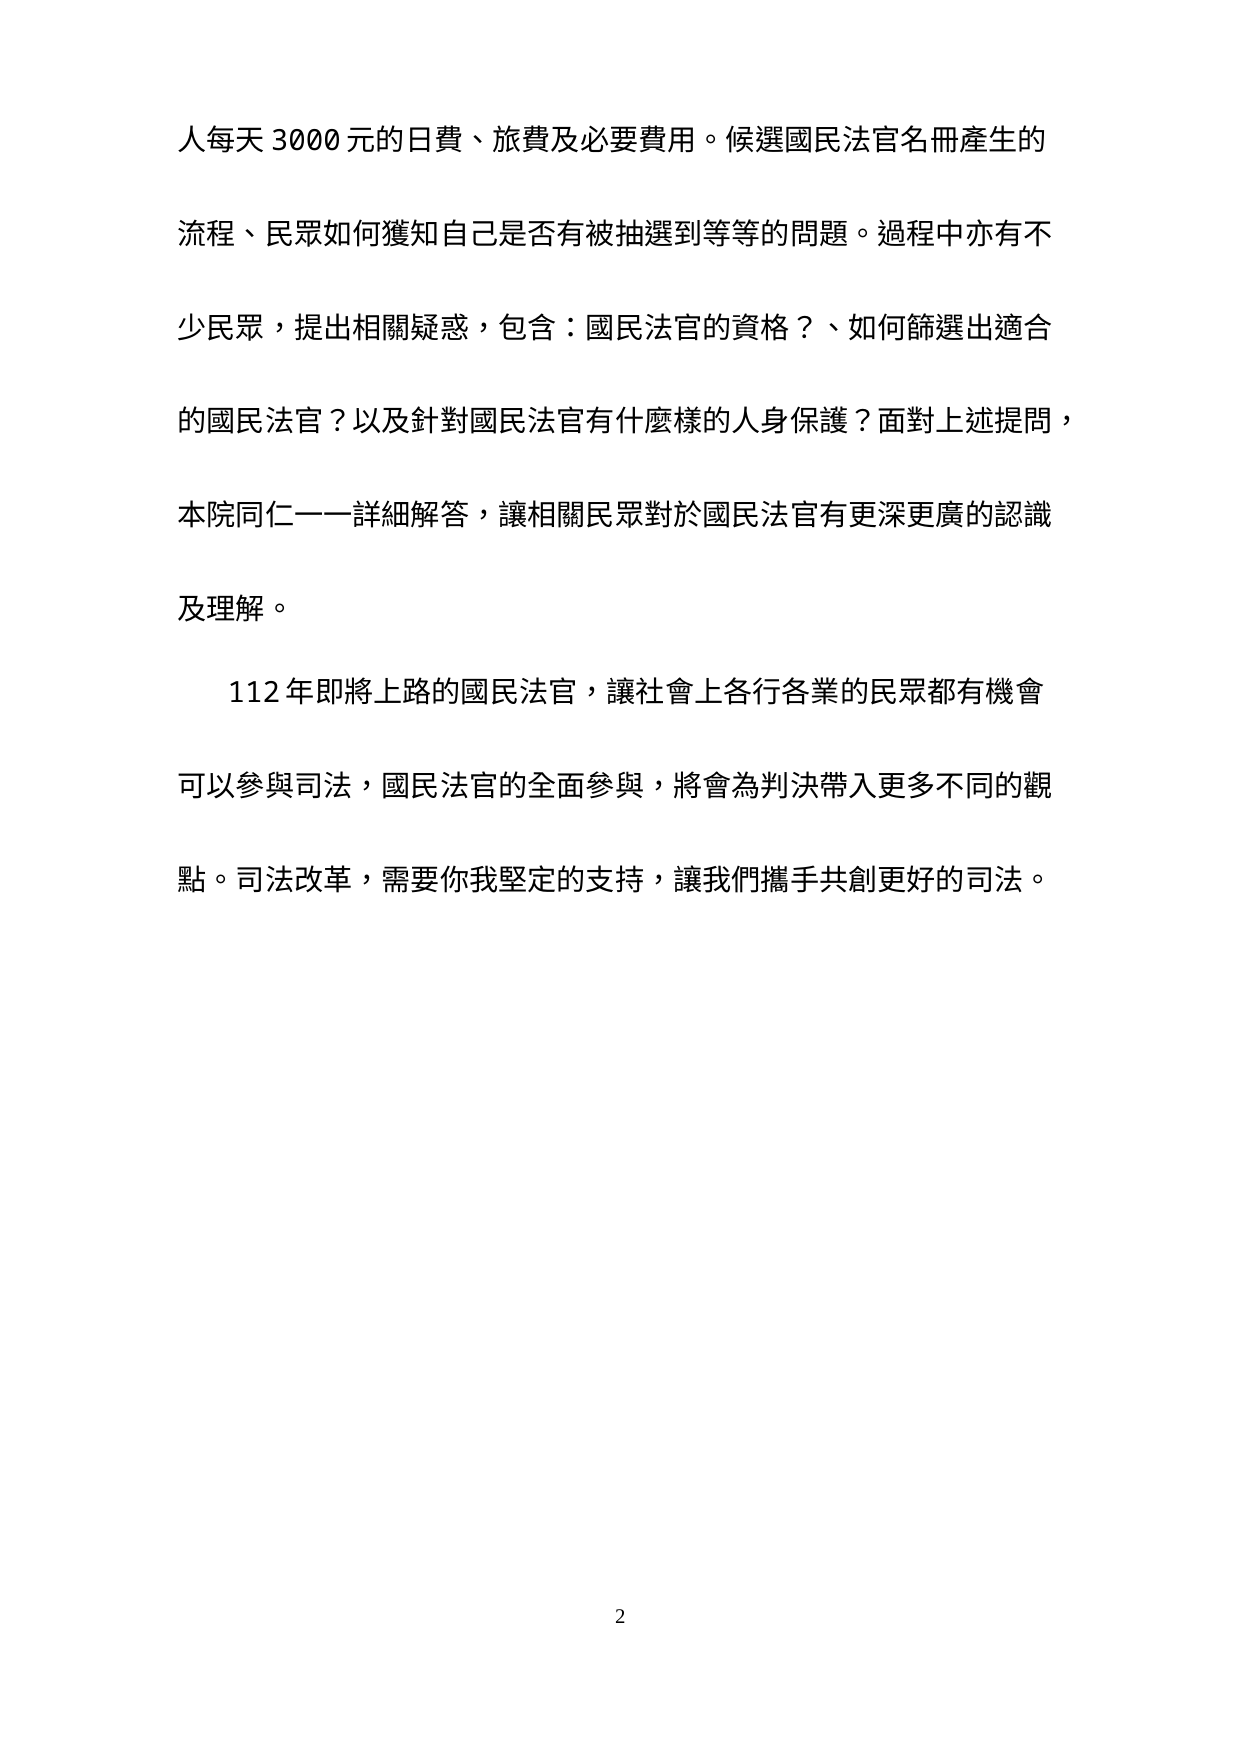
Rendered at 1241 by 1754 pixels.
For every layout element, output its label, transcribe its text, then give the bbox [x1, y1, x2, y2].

text 112年即將上路的國民法官，讓社會上各行各業的民眾都有機會可以參與司法，國民法官的全面參與，將會為判決帶入更多不同的觀點。司法改革，需要你我堅定的支持，讓我們攜手共創更好的司法。 [177, 649, 1063, 899]
text 攤位現場設有簡易的互動遊戲，讓民眾在過程中得以更理解反貪腐以及國民法官的制度內涵。本次活動因應防疫採實名制，共有500名民眾報名，除透過擺設攤位宣傳外，本院同仁更積極地走向群眾，帶著宣導文宣、禮品主動向民眾攀談，解說國民法官法的精神與理念，以及未來實際運作後相關的權利與義務，包含未來將給付國民法官每人每天3000元的日費、旅費及必要費用。候選國民法官名冊產生的流程、民眾如何獲知自己是否有被抽選到等等的問題。過程中亦有不少民眾，提出相關疑惑，包含：國民法官的資格？、如何篩選出適合的國民法官？以及針對國民法官有什麼樣的人身保護？面對上述提問，本院同仁一一詳細解答，讓相關民眾對於國民法官有更深更廣的認識及理解。 [177, 96, 1063, 627]
